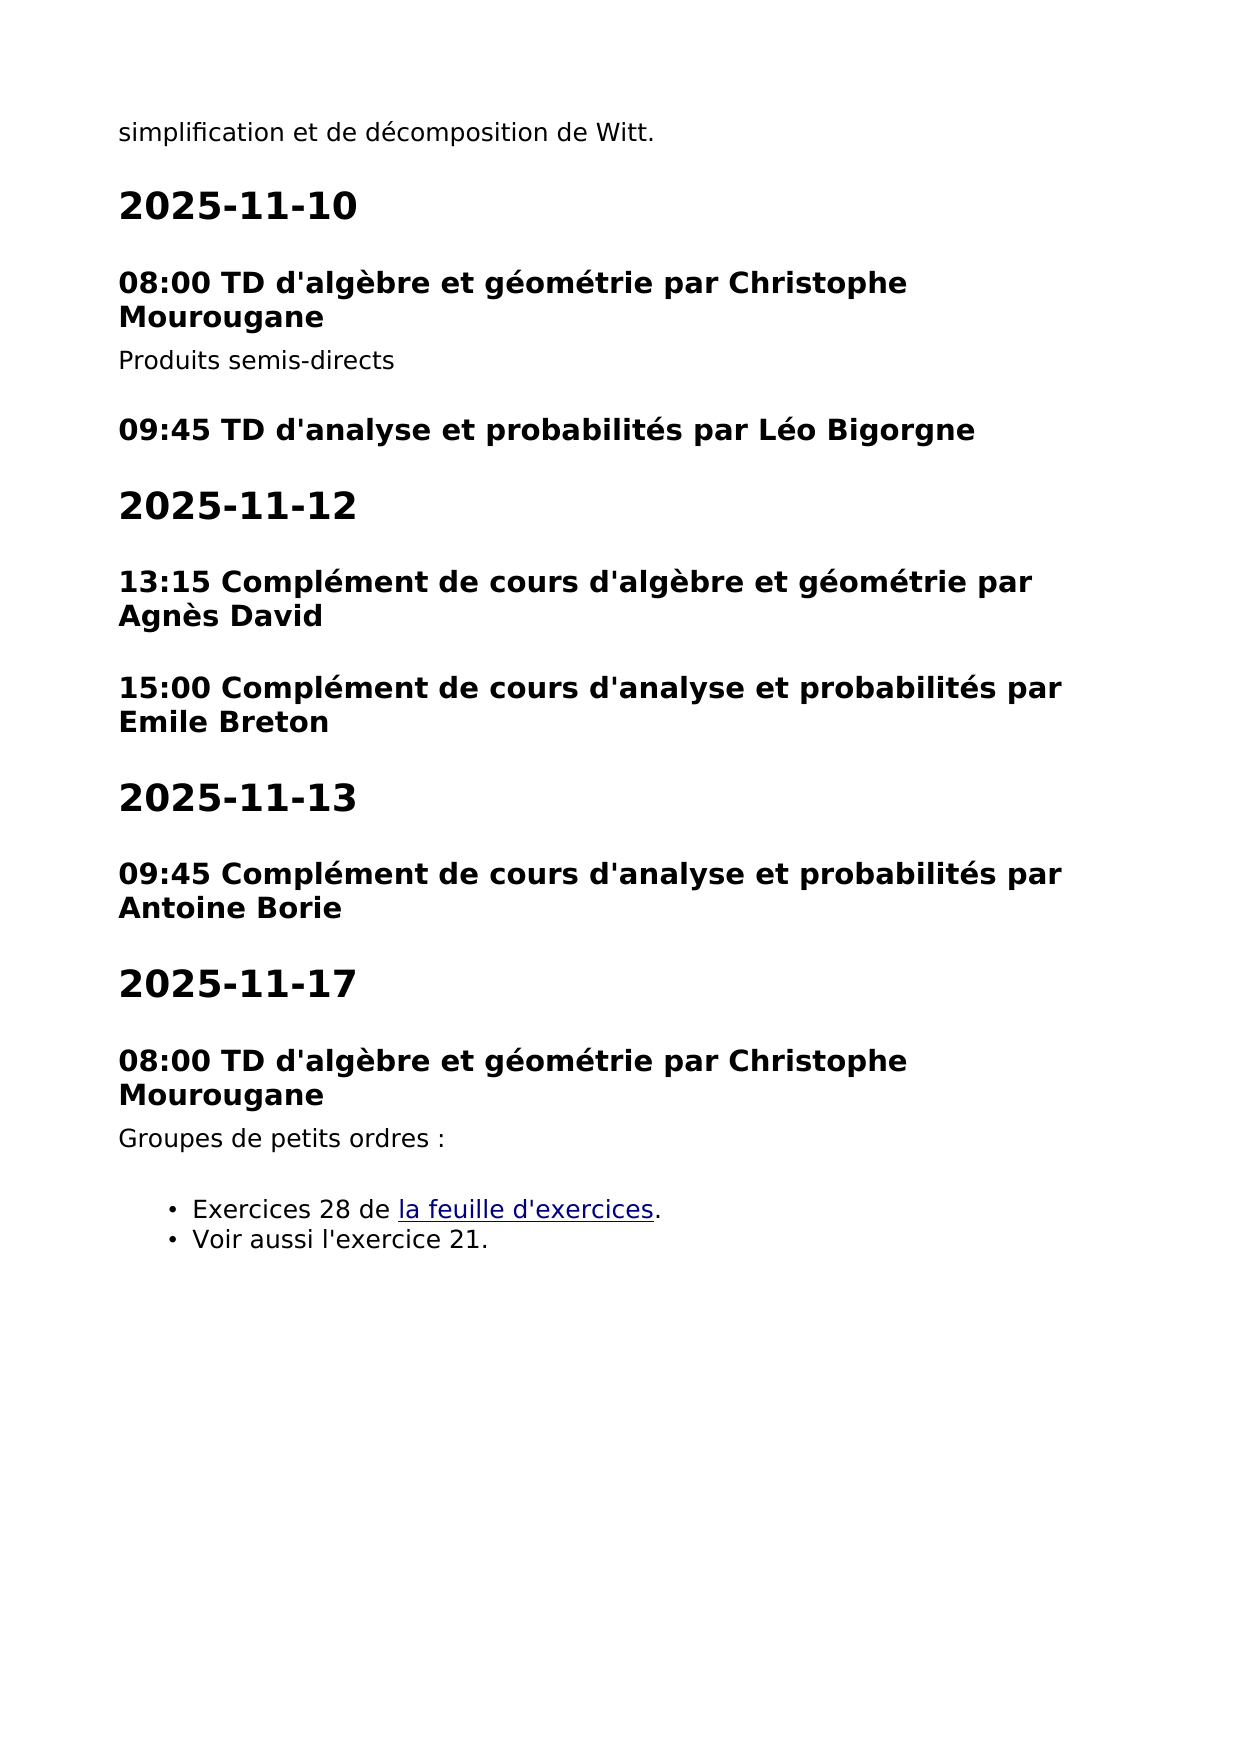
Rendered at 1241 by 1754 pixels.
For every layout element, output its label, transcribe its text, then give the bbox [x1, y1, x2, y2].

list Exercices 28 de la feuille d'exercices. [177, 1196, 1122, 1225]
subtitle 2025-11-17 [118, 963, 1122, 1007]
subtitle 2025-11-10 [118, 185, 1122, 228]
subtitle 2025-11-12 [118, 484, 1122, 528]
subtitle 13:15 Complément de cours d'algèbre et géométrie par Agnès David [118, 566, 1122, 633]
subtitle 08:00 TD d'algèbre et géométrie par Christophe Mourougane [118, 266, 1122, 334]
text Produits semis-directs [118, 346, 1122, 376]
subtitle 2025-11-13 [118, 776, 1122, 820]
subtitle 15:00 Complément de cours d'analyse et probabilités par Emile Breton [118, 671, 1122, 739]
subtitle 08:00 TD d'algèbre et géométrie par Christophe Mourougane [118, 1044, 1122, 1112]
subtitle 09:45 TD d'analyse et probabilités par Léo Bigorgne [118, 413, 1122, 447]
list Voir aussi l'exercice 21. [177, 1225, 1122, 1254]
text simplification et de décomposition de Witt. [118, 118, 1122, 147]
subtitle 09:45 Complément de cours d'analyse et probabilités par Antoine Borie [118, 858, 1122, 926]
text Groupes de petits ordres : [118, 1124, 1122, 1154]
